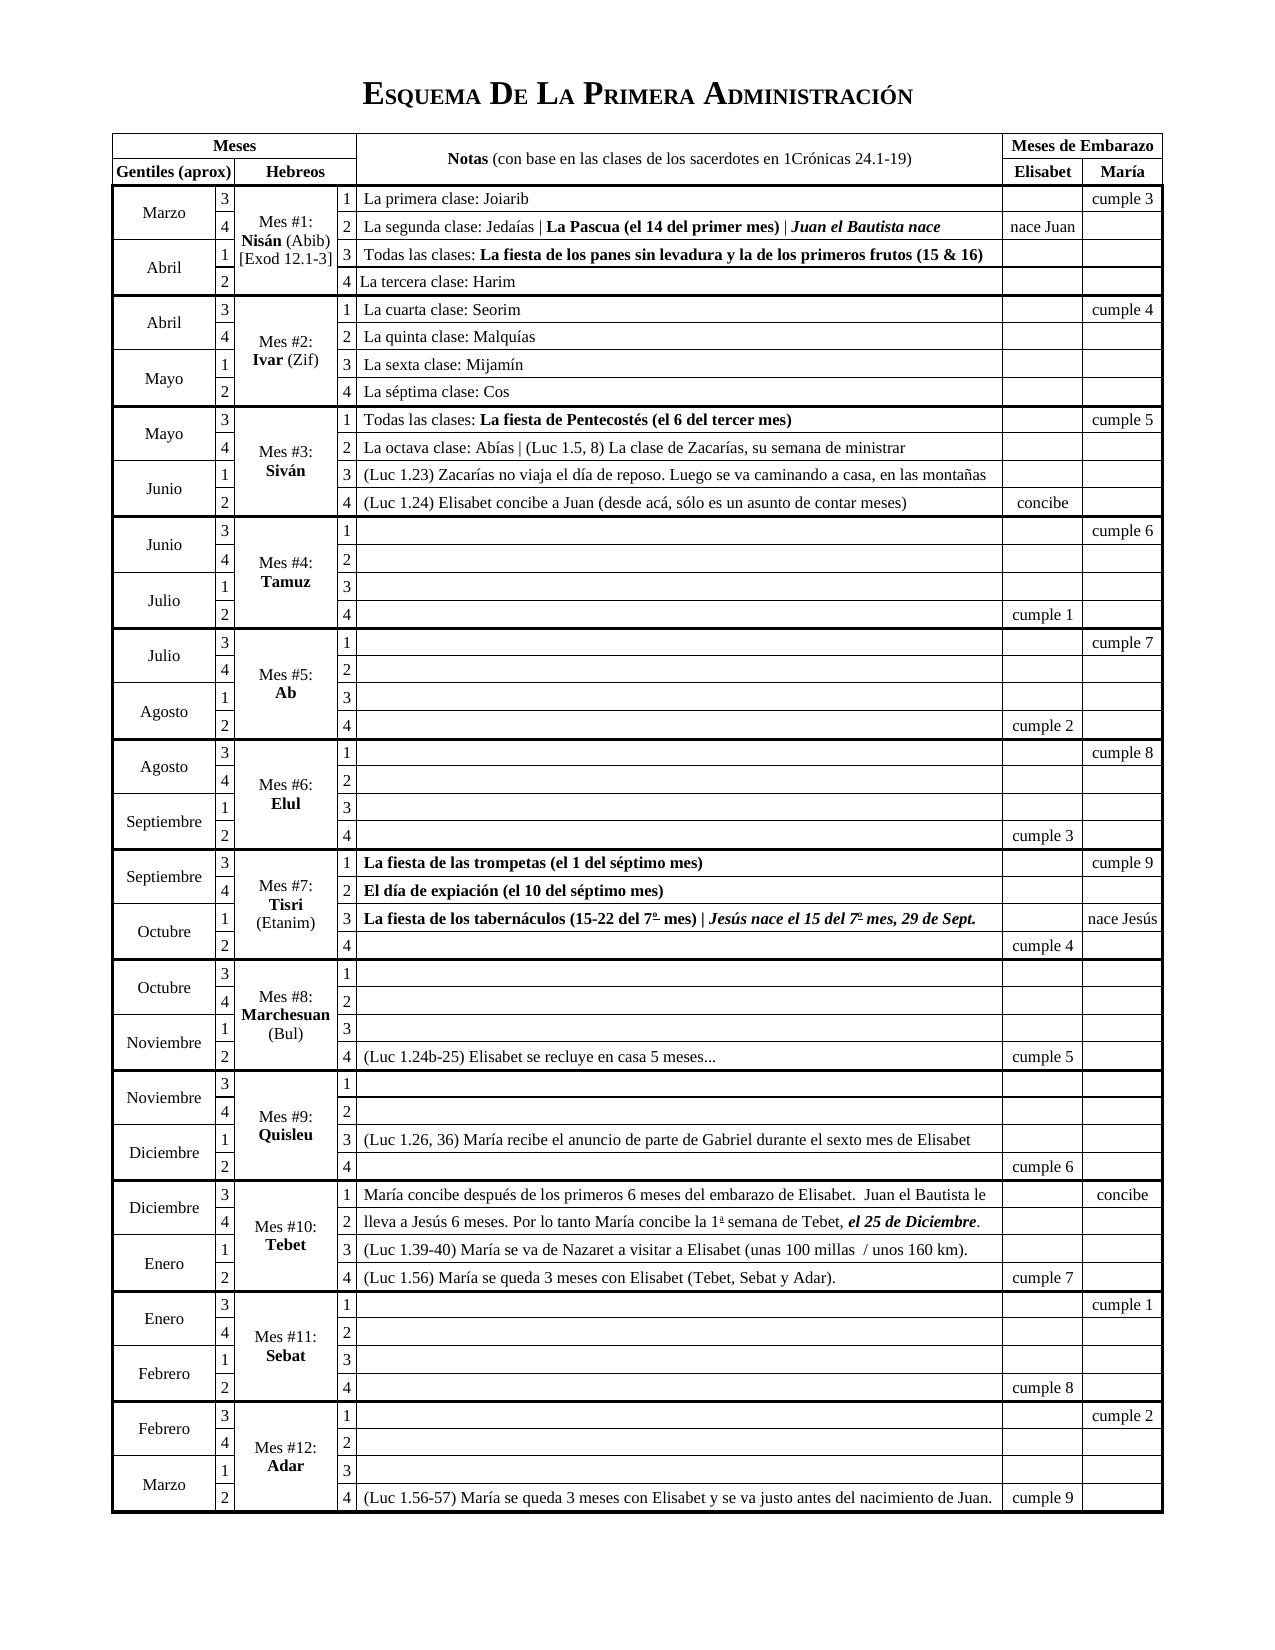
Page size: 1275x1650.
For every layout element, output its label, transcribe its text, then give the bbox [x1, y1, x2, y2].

table_cell 3 [338, 1125, 356, 1152]
table_cell cumple 6 [1083, 518, 1161, 544]
table_cell [357, 1072, 1002, 1096]
table_cell (Luc 1.24) Elisabet concibe a Juan (desde acá, sólo es un asunto de contar meses) [357, 488, 1002, 515]
table_cell [1083, 656, 1161, 682]
table_cell 3 [216, 187, 234, 211]
table_cell [1083, 323, 1161, 349]
table_cell nace Juan [1003, 212, 1082, 239]
table_cell [357, 683, 1002, 710]
table_cell 4 [338, 1042, 356, 1069]
table_cell [1003, 741, 1082, 765]
table_cell [1003, 1235, 1082, 1262]
table_cell 1 [216, 573, 234, 599]
table_cell 3 [338, 573, 356, 599]
table_cell 1 [216, 1015, 234, 1041]
table_cell Mes #1: Nisán (Abib) [Exod 12.1-3] [235, 187, 337, 294]
table_cell [1083, 601, 1161, 627]
table_cell cumple 2 [1083, 1403, 1161, 1428]
table_cell [1003, 961, 1082, 986]
table_cell cumple 5 [1003, 1042, 1082, 1069]
table_cell [1003, 1346, 1082, 1372]
table_cell 2 [338, 656, 356, 682]
table_cell Mes #11: Sebat [235, 1293, 337, 1400]
table_cell Elisabet [1003, 159, 1082, 184]
table_cell 2 [338, 1098, 356, 1124]
table_cell Octubre [114, 904, 215, 958]
table_cell [357, 1318, 1002, 1345]
table_cell La séptima clase: Cos [357, 378, 1002, 404]
table_cell cumple 7 [1083, 630, 1161, 655]
table_cell Mes #9: Quisleu [235, 1072, 337, 1179]
table_cell [1003, 1015, 1082, 1041]
table_cell (Luc 1.56-57) María se queda 3 meses con Elisabet y se va justo antes del nacimiento de Juan. [357, 1484, 1002, 1510]
table_cell 3 [216, 630, 234, 655]
table_cell 1 [338, 741, 356, 765]
table_cell [1003, 1429, 1082, 1455]
table_cell 1 [338, 1293, 356, 1317]
table_cell [357, 656, 1002, 682]
table_cell [1003, 1456, 1082, 1483]
table_cell 3 [216, 1072, 234, 1096]
table_cell cumple 4 [1083, 297, 1161, 322]
table_cell [1083, 1015, 1161, 1041]
table_cell [1083, 1374, 1161, 1400]
table_cell [1003, 1403, 1082, 1428]
table_cell Julio [114, 573, 215, 627]
table_cell 1 [338, 961, 356, 986]
table_cell 1 [338, 187, 356, 211]
table_cell 1 [338, 630, 356, 655]
table_cell 2 [216, 1484, 234, 1510]
table_cell cumple 9 [1003, 1484, 1082, 1510]
table_cell [1083, 1346, 1161, 1372]
table_cell 3 [338, 683, 356, 710]
table_cell Mes #3: Siván [235, 408, 337, 515]
table_cell 4 [216, 987, 234, 1013]
table_cell [1003, 1182, 1082, 1207]
table_cell cumple 4 [1003, 932, 1082, 958]
table_cell 4 [216, 766, 234, 793]
table_cell [357, 766, 1002, 793]
table_cell [1003, 1072, 1082, 1096]
table_cell [357, 545, 1002, 572]
table_cell Julio [114, 630, 215, 682]
table_cell 4 [216, 1098, 234, 1124]
table_cell [1083, 877, 1161, 903]
table_cell [1083, 1153, 1161, 1179]
table_cell La fiesta de los tabernáculos (15-22 del 7o mes) | Jesús nace el 15 del 7o mes, 29 de Sept. [357, 904, 1002, 931]
table_cell Mes #2: Ivar (Zif) [235, 297, 337, 404]
table_cell 3 [216, 741, 234, 765]
table_cell 3 [216, 1182, 234, 1207]
table_cell [1003, 987, 1082, 1013]
table_cell [357, 794, 1002, 820]
table_cell [357, 711, 1002, 737]
table_cell 2 [338, 1429, 356, 1455]
table_cell 1 [216, 1235, 234, 1262]
table_cell [1003, 794, 1082, 820]
table_cell (Luc 1.24b-25) Elisabet se recluye en casa 5 meses... [357, 1042, 1002, 1069]
table_cell concibe [1003, 488, 1082, 515]
table_cell cumple 5 [1083, 408, 1161, 432]
table_cell 4 [216, 545, 234, 572]
table_cell 4 [216, 1318, 234, 1345]
table_cell 4 [338, 601, 356, 627]
table_cell concibe [1083, 1182, 1161, 1207]
table_cell La quinta clase: Malquías [357, 323, 1002, 349]
table_cell 2 [216, 268, 234, 294]
table_cell [1083, 488, 1161, 515]
table_cell Noviembre [114, 1015, 215, 1069]
table_cell [1083, 1456, 1161, 1483]
table_cell 3 [216, 961, 234, 986]
table_cell Mes #10: Tebet [235, 1182, 337, 1289]
table_cell Mes #6: Elul [235, 741, 337, 848]
table_cell cumple 8 [1003, 1374, 1082, 1400]
table_cell [1003, 1293, 1082, 1317]
table_cell [1083, 573, 1161, 599]
table_cell [1003, 297, 1082, 322]
table_cell [1083, 987, 1161, 1013]
table_cell [357, 1015, 1002, 1041]
table_cell Marzo [114, 1456, 215, 1510]
table_cell [357, 741, 1002, 765]
table_cell [1083, 794, 1161, 820]
table_cell Todas las clases: La fiesta de Pentecostés (el 6 del tercer mes) [357, 408, 1002, 432]
table_cell [357, 961, 1002, 986]
table_cell La primera clase: Joiarib [357, 187, 1002, 211]
table_cell 4 [338, 932, 356, 958]
table_cell 3 [338, 1015, 356, 1041]
table_cell El día de expiación (el 10 del séptimo mes) [357, 877, 1002, 903]
table_cell cumple 3 [1083, 187, 1161, 211]
table_cell cumple 2 [1003, 711, 1082, 737]
table_cell 2 [216, 1153, 234, 1179]
table_cell (Luc 1.26, 36) María recibe el anuncio de parte de Gabriel durante el sexto mes de Elisabet [357, 1125, 1002, 1152]
table_cell Septiembre [114, 851, 215, 903]
table_cell María [1083, 159, 1162, 184]
table_cell [1083, 821, 1161, 848]
table_cell 4 [338, 378, 356, 404]
table_cell cumple 8 [1083, 741, 1161, 765]
table_cell Mes #8: Marchesuan (Bul) [235, 961, 337, 1069]
table_cell [1003, 240, 1082, 266]
table_cell [1083, 711, 1161, 737]
table_cell 4 [216, 877, 234, 903]
table_cell 1 [338, 1403, 356, 1428]
table_cell lleva a Jesús 6 meses. Por lo tanto María concibe la 1a semana de Tebet, el 25 de Diciembre. [357, 1208, 1002, 1234]
table_cell [1083, 378, 1161, 404]
table_cell [1083, 1318, 1161, 1345]
table_cell Mayo [114, 408, 215, 460]
table_cell 3 [216, 1293, 234, 1317]
table_cell Agosto [114, 683, 215, 737]
table_cell 4 [216, 323, 234, 349]
table_cell [1003, 630, 1082, 655]
table_cell [1083, 240, 1161, 266]
table_cell [1003, 350, 1082, 377]
table_cell [1083, 932, 1161, 958]
table_cell Hebreos [235, 159, 356, 184]
table_cell 1 [216, 350, 234, 377]
table_cell Gentiles (aprox) [113, 159, 234, 184]
table_header Notas (con base en las clases de los sacerdotes en 1Crónicas 24.1-19) [357, 134, 1002, 184]
table_cell Noviembre [114, 1072, 215, 1124]
table_cell 3 [338, 1456, 356, 1483]
table_cell [1083, 212, 1161, 239]
table_cell [1003, 877, 1082, 903]
table_cell Diciembre [114, 1182, 215, 1234]
table_cell 2 [338, 766, 356, 793]
table_cell María concibe después de los primeros 6 meses del embarazo de Elisabet. Juan el Bautista le [357, 1182, 1002, 1207]
table_cell 4 [216, 1208, 234, 1234]
table_cell Abril [114, 297, 215, 349]
table_cell 1 [338, 1072, 356, 1096]
table_cell 3 [338, 461, 356, 487]
table_cell 4 [338, 711, 356, 737]
table_cell [1003, 573, 1082, 599]
table_cell [1003, 1208, 1082, 1234]
table_cell La tercera clase: Harim [357, 268, 1002, 294]
table_cell 1 [216, 1456, 234, 1483]
text Esquema De La Primera Administración [112, 75, 1162, 112]
table_cell [357, 1429, 1002, 1455]
table_cell 3 [216, 518, 234, 544]
table_cell [357, 1098, 1002, 1124]
table_cell Agosto [114, 741, 215, 793]
table_cell [1083, 350, 1161, 377]
table_cell [1003, 268, 1082, 294]
table_cell 4 [216, 433, 234, 460]
table_cell [1003, 656, 1082, 682]
table_cell 4 [216, 656, 234, 682]
table_cell 2 [216, 1042, 234, 1069]
table_cell [1003, 1125, 1082, 1152]
table_cell [1003, 766, 1082, 793]
table_cell Enero [114, 1235, 215, 1289]
table_cell Octubre [114, 961, 215, 1013]
table_cell [1083, 461, 1161, 487]
table_cell [1003, 545, 1082, 572]
table_cell 1 [338, 408, 356, 432]
table_cell [1003, 851, 1082, 876]
table_cell 4 [338, 488, 356, 515]
table_cell 2 [338, 987, 356, 1013]
table_cell [1083, 1208, 1161, 1234]
table_cell 1 [216, 240, 234, 266]
table_cell [1083, 1484, 1161, 1510]
table_cell 1 [216, 461, 234, 487]
table_cell [1083, 1235, 1161, 1262]
table_cell [1083, 545, 1161, 572]
table_cell Abril [114, 240, 215, 294]
table_cell Mes #12: Adar [235, 1403, 337, 1510]
table_cell 3 [216, 1403, 234, 1428]
table_cell [1003, 378, 1082, 404]
table_cell 2 [338, 1318, 356, 1345]
table_cell 4 [216, 1429, 234, 1455]
table_cell Diciembre [114, 1125, 215, 1179]
table_cell [357, 1153, 1002, 1179]
table_cell [357, 821, 1002, 848]
table_cell 4 [338, 1484, 356, 1510]
table_cell 1 [216, 904, 234, 931]
table_cell 1 [338, 1182, 356, 1207]
table_cell Mayo [114, 350, 215, 404]
table_cell [1003, 461, 1082, 487]
table_cell Marzo [114, 187, 215, 239]
table_cell 2 [216, 711, 234, 737]
table_cell 3 [338, 240, 356, 266]
table_cell Mes #4: Tamuz [235, 518, 337, 627]
table_cell [1003, 433, 1082, 460]
table_cell [357, 601, 1002, 627]
table_cell 3 [216, 851, 234, 876]
table_cell 4 [338, 1263, 356, 1289]
table_cell [357, 518, 1002, 544]
table_cell 3 [338, 1235, 356, 1262]
table_cell 3 [216, 297, 234, 322]
table_cell [1083, 268, 1161, 294]
table_cell 2 [338, 433, 356, 460]
table_cell Junio [114, 518, 215, 572]
table_cell 2 [216, 1374, 234, 1400]
table_cell La sexta clase: Mijamín [357, 350, 1002, 377]
table_cell 1 [216, 1346, 234, 1372]
table_cell cumple 6 [1003, 1153, 1082, 1179]
table_cell 4 [338, 268, 356, 294]
table_cell 2 [216, 932, 234, 958]
table_cell cumple 3 [1003, 821, 1082, 848]
table_cell 2 [338, 877, 356, 903]
table_cell Enero [114, 1293, 215, 1345]
table_cell 2 [216, 378, 234, 404]
table_cell 1 [216, 794, 234, 820]
table_cell 1 [338, 297, 356, 322]
table_cell 4 [338, 1374, 356, 1400]
table_cell [1083, 1263, 1161, 1289]
table_cell cumple 9 [1083, 851, 1161, 876]
table_cell 4 [338, 821, 356, 848]
table_cell 1 [338, 851, 356, 876]
table_cell 3 [216, 408, 234, 432]
table_cell 3 [338, 794, 356, 820]
table_cell 2 [338, 545, 356, 572]
table_cell [357, 1403, 1002, 1428]
table_cell [1003, 187, 1082, 211]
table_cell La octava clase: Abías | (Luc 1.5, 8) La clase de Zacarías, su semana de ministrar [357, 433, 1002, 460]
table_cell [357, 1293, 1002, 1317]
table_cell cumple 1 [1003, 601, 1082, 627]
table_cell [1083, 961, 1161, 986]
table_cell 2 [338, 323, 356, 349]
table_cell cumple 1 [1083, 1293, 1161, 1317]
table_cell [1003, 1098, 1082, 1124]
table_cell La segunda clase: Jedaías | La Pascua (el 14 del primer mes) | Juan el Bautista nace [357, 212, 1002, 239]
table_header Meses de Embarazo [1003, 134, 1162, 158]
table_header Meses [113, 134, 356, 158]
table_cell Febrero [114, 1403, 215, 1455]
table_cell [1083, 1429, 1161, 1455]
table_cell [1083, 1072, 1161, 1096]
table_cell 2 [338, 212, 356, 239]
table_cell Mes #7: Tisri (Etanim) [235, 851, 337, 958]
table_cell [1003, 518, 1082, 544]
table_cell Septiembre [114, 794, 215, 848]
table_cell 4 [338, 1153, 356, 1179]
table_cell [1083, 766, 1161, 793]
table_cell 3 [338, 904, 356, 931]
table_cell [357, 932, 1002, 958]
table_cell [357, 1374, 1002, 1400]
table_cell 2 [216, 1263, 234, 1289]
table_cell (Luc 1.39-40) María se va de Nazaret a visitar a Elisabet (unas 100 millas / unos 160 km). [357, 1235, 1002, 1262]
table_cell [1083, 1125, 1161, 1152]
table_cell 1 [216, 683, 234, 710]
table_cell (Luc 1.56) María se queda 3 meses con Elisabet (Tebet, Sebat y Adar). [357, 1263, 1002, 1289]
table_cell nace Jesús [1083, 904, 1161, 931]
table_cell 1 [216, 1125, 234, 1152]
table_cell 3 [338, 1346, 356, 1372]
table_cell (Luc 1.23) Zacarías no viaja el día de reposo. Luego se va caminando a casa, en las montañas [357, 461, 1002, 487]
table_cell 2 [338, 1208, 356, 1234]
table_cell [357, 987, 1002, 1013]
table_cell [1003, 1318, 1082, 1345]
table_cell Todas las clases: La fiesta de los panes sin levadura y la de los primeros frutos (15 & 16) [357, 240, 1002, 266]
table_cell 1 [338, 518, 356, 544]
table_cell La cuarta clase: Seorim [357, 297, 1002, 322]
table_cell [1003, 683, 1082, 710]
table_cell [1003, 408, 1082, 432]
table_cell Febrero [114, 1346, 215, 1400]
table_cell [1003, 323, 1082, 349]
table_cell [357, 573, 1002, 599]
table_cell [357, 1346, 1002, 1372]
table_cell 2 [216, 488, 234, 515]
table_cell [1083, 433, 1161, 460]
table_cell 4 [216, 212, 234, 239]
table_cell [1083, 1098, 1161, 1124]
table_cell 3 [338, 350, 356, 377]
table_cell La fiesta de las trompetas (el 1 del séptimo mes) [357, 851, 1002, 876]
table_cell [357, 1456, 1002, 1483]
table_cell 2 [216, 601, 234, 627]
table_cell Mes #5: Ab [235, 630, 337, 737]
table_cell [1083, 683, 1161, 710]
table_cell [357, 630, 1002, 655]
table_cell [1083, 1042, 1161, 1069]
table_cell cumple 7 [1003, 1263, 1082, 1289]
table_cell 2 [216, 821, 234, 848]
table_cell [1003, 904, 1082, 931]
table_cell Junio [114, 461, 215, 515]
